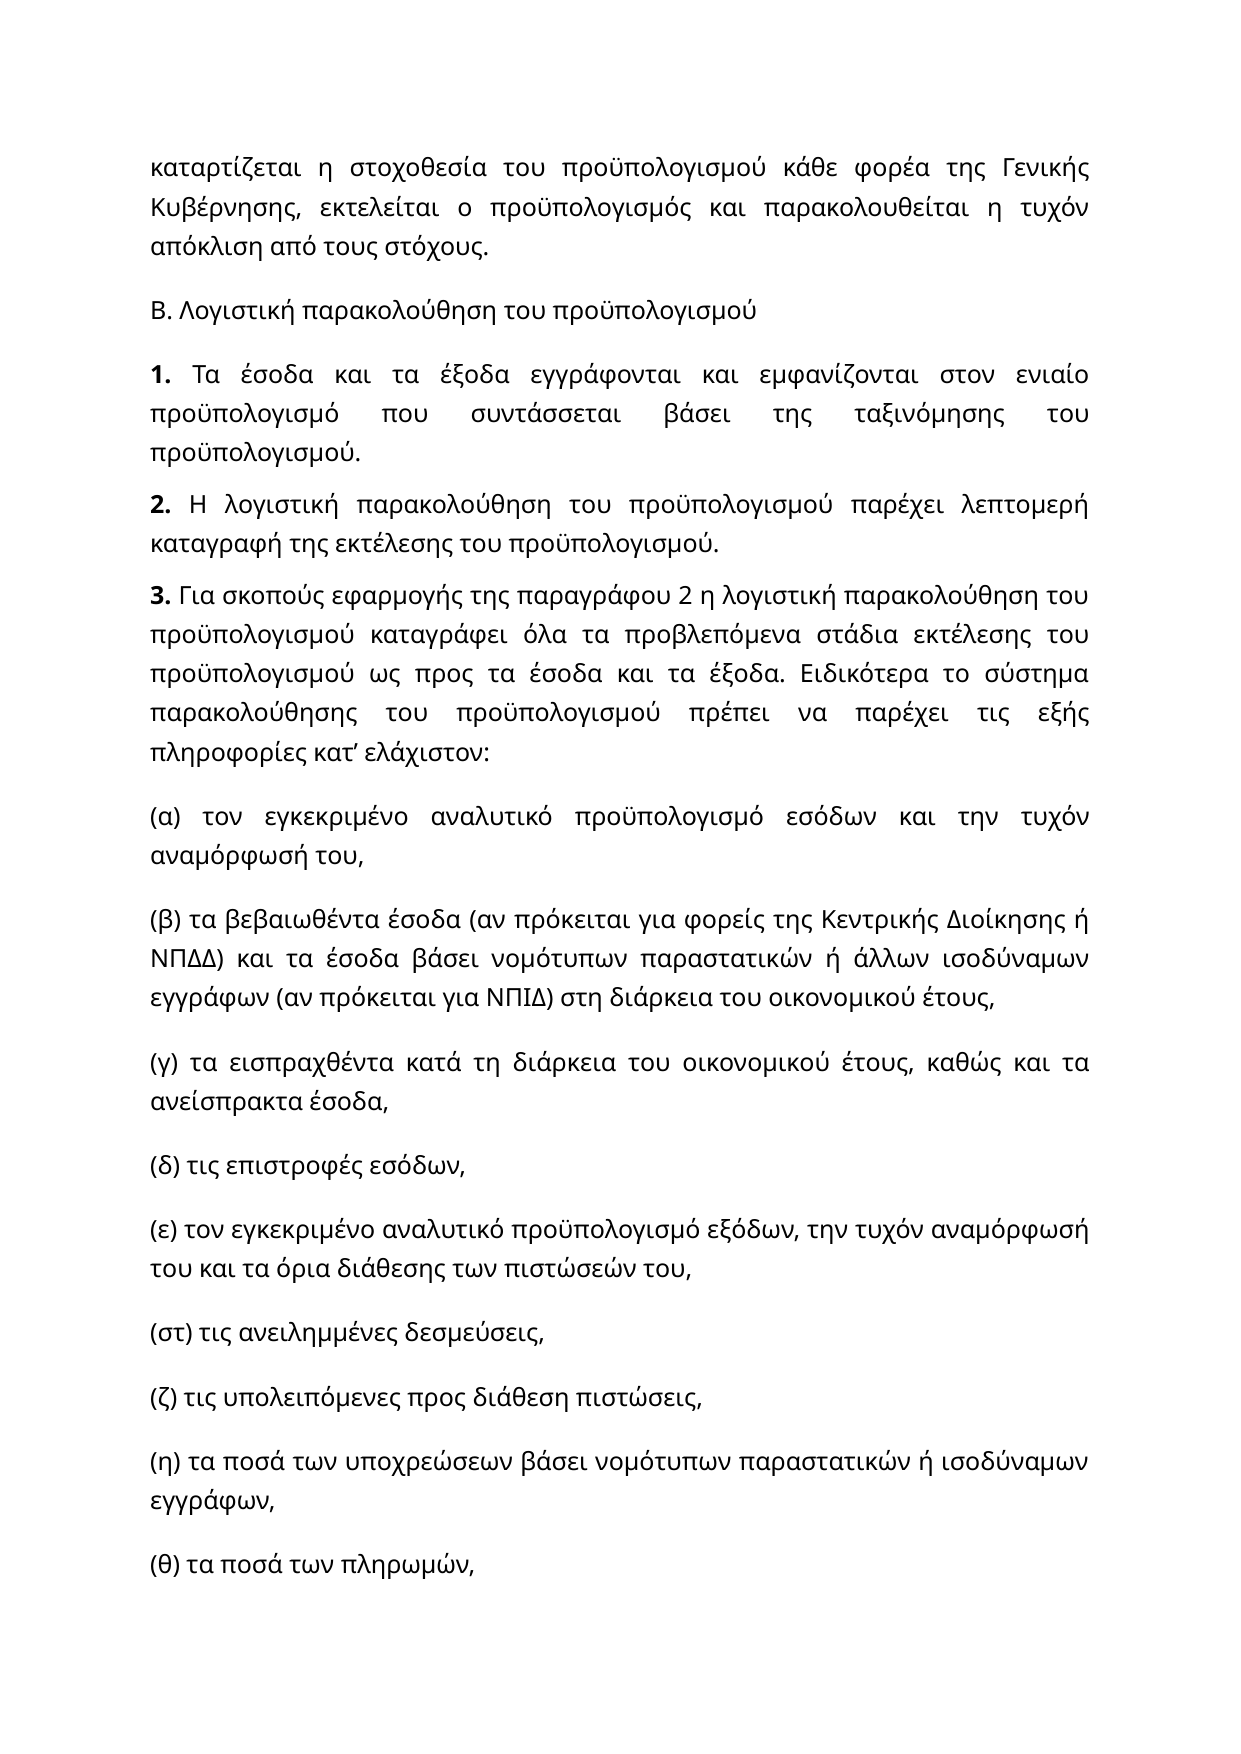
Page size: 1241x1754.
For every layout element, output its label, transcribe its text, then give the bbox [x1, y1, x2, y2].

text Β. Λογιστική παρακολούθηση του προϋπολογισμού [150, 292, 1090, 327]
text 3. Για σκοπούς εφαρμογής της παραγράφου 2 η λογιστική παρακολούθηση του προϋπολογισμού καταγράφει όλα τα προβλεπόμενα στάδια εκτέλεσης του προϋπολογισμού ως προς τα έσοδα και τα έξοδα. Ειδικότερα το σύστημα παρακολούθησης του προϋπολογισμού πρέπει να παρέχει τις εξής πληροφορίες κατ’ ελάχιστον: [150, 577, 1090, 768]
text (α) τον εγκεκριμένο αναλυτικό προϋπολογισμό εσόδων και την τυχόν αναμόρφωσή του, [150, 798, 1090, 872]
text (δ) τις επιστροφές εσόδων, [150, 1147, 1090, 1182]
text (ζ) τις υπολειπόμενες προς διάθεση πιστώσεις, [150, 1379, 1090, 1413]
text 2. Η λογιστική παρακολούθηση του προϋπολογισμού παρέχει λεπτομερή καταγραφή της εκτέλεσης του προϋπολογισμού. [150, 487, 1090, 560]
text (θ) τα ποσά των πληρωμών, [150, 1547, 1090, 1581]
text (ε) τον εγκεκριμένο αναλυτικό προϋπολογισμό εξόδων, την τυχόν αναμόρφωσή του και τα όρια διάθεσης των πιστώσεών του, [150, 1212, 1090, 1285]
text 1. Τα έσοδα και τα έξοδα εγγράφονται και εμφανίζονται στον ενιαίο προϋπολογισμό που συντάσσεται βάσει της ταξινόμησης του προϋπολογισμού. [150, 357, 1090, 469]
text (στ) τις ανειλημμένες δεσμεύσεις, [150, 1315, 1090, 1349]
text (γ) τα εισπραχθέντα κατά τη διάρκεια του οικονομικού έτους, καθώς και τα ανείσπρακτα έσοδα, [150, 1044, 1090, 1117]
text (η) τα ποσά των υποχρεώσεων βάσει νομότυπων παραστατικών ή ισοδύναμων εγγράφων, [150, 1443, 1090, 1517]
text (β) τα βεβαιωθέντα έσοδα (αν πρόκειται για φορείς της Κεντρικής Διοίκησης ή ΝΠΔΔ) και τα έσοδα βάσει νομότυπων παραστατικών ή άλλων ισοδύναμων εγγράφων (αν πρόκειται για ΝΠΙΔ) στη διάρκεια του οικονομικού έτους, [150, 902, 1090, 1014]
text καταρτίζεται η στοχοθεσία του προϋπολογισμού κάθε φορέα της Γενικής Κυβέρνησης, εκτελείται ο προϋπολογισμός και παρακολουθείται η τυχόν απόκλιση από τους στόχους. [150, 150, 1090, 262]
